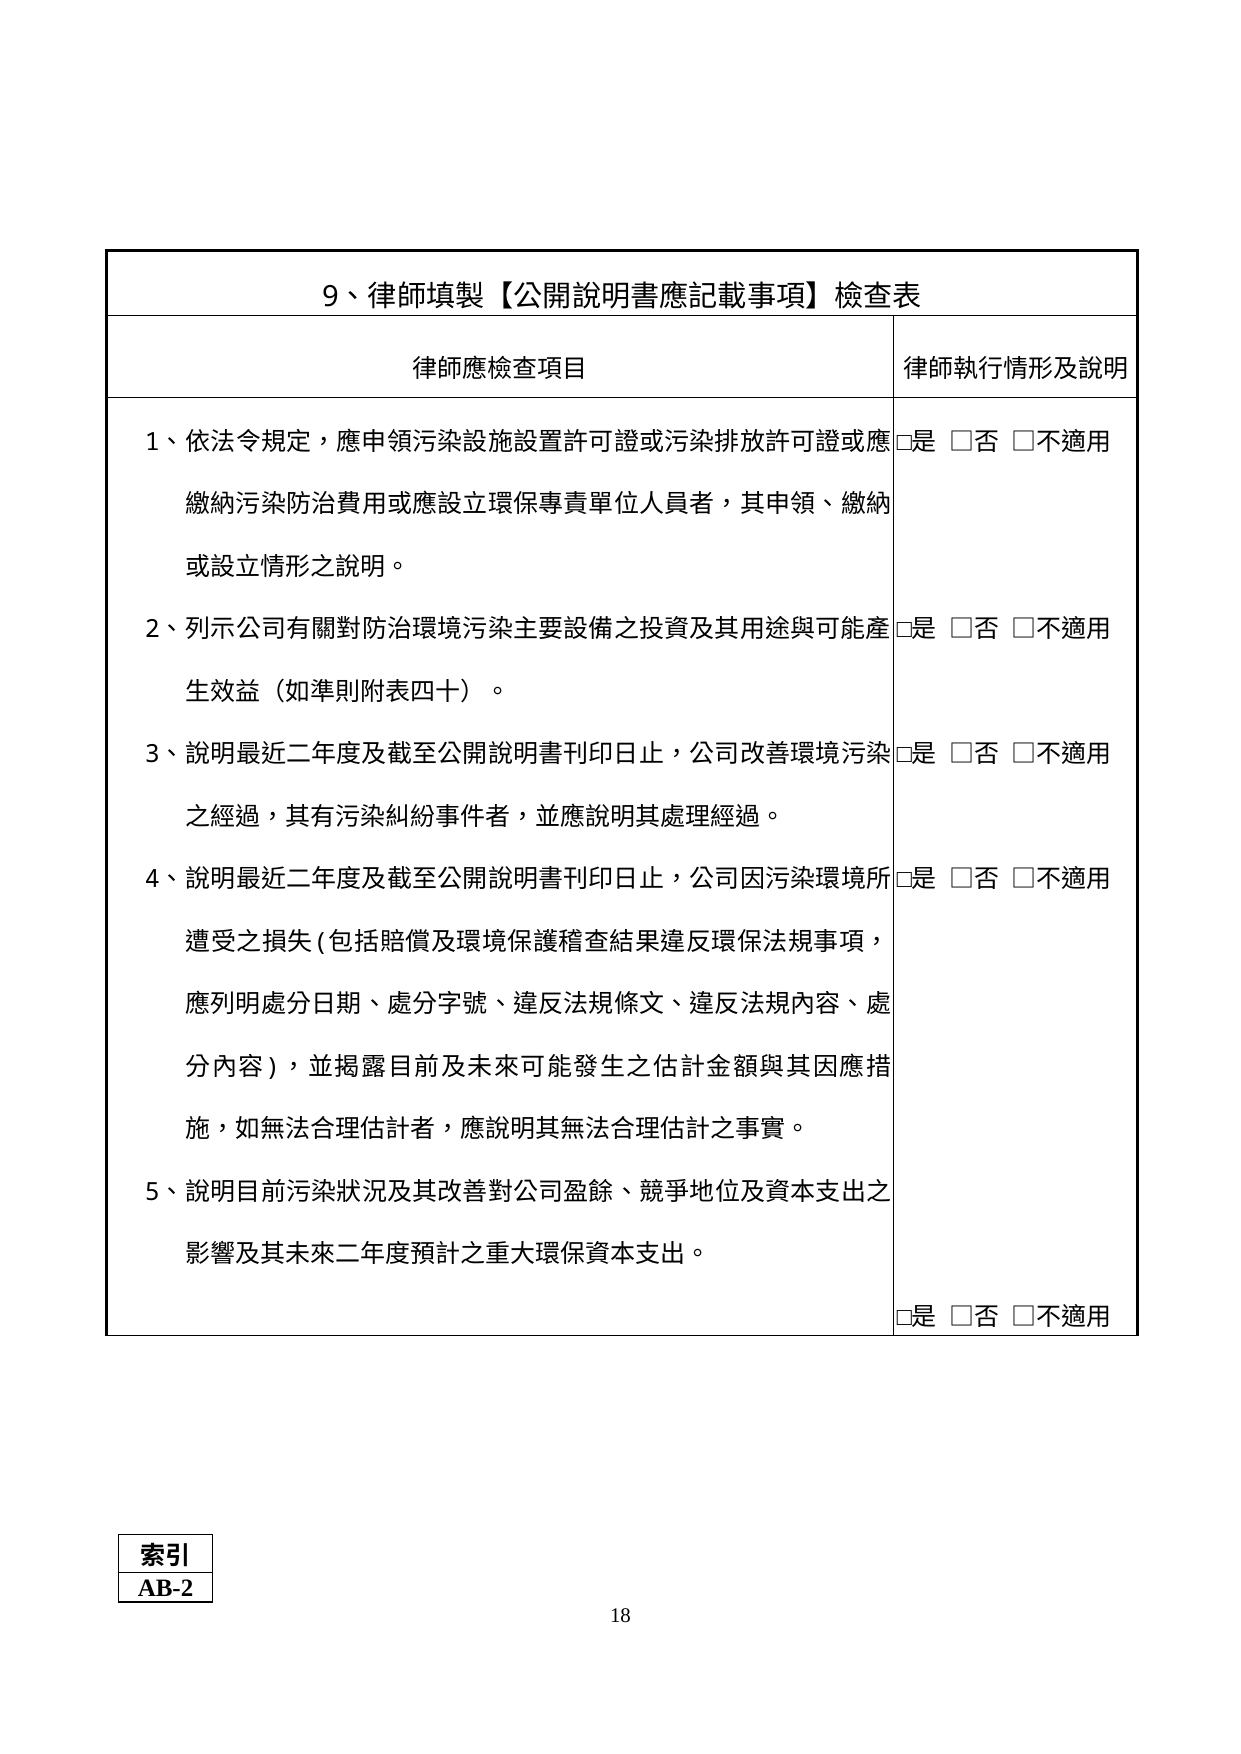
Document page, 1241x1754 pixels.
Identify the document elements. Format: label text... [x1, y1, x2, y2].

table_cell □是 □否 □不適用 □是 □否 □不適用 □是 □否 □不適用 □是 □否 □不適用 □是 □否 □不適用 [894, 398, 1136, 1335]
table_cell 律師執行情形及說明 [894, 316, 1136, 397]
table_cell 環保支出資訊是否包含下列資料： 依法令規定，應申領污染設施設置許可證或污染排放許可證或應繳納污染防治費用或應設立環保專責單位人員者，其申領、繳納或設立情形之說明。 列示公司有關對防治環境污染主要設備之投資及其用途與可能產生效益（如準則附表四十）。 說明最近二年度及截至公開說明書刊印日止，公司改善環境污染之經過，其有污染糾紛事件者，並應說明其處理經過。 說明最近二年度及截至公開說明書刊印日止，公司因污染環境所遭受之損失(包括賠償及環境保護稽查結果違反環保法規事項，應列明處分日期、處分字號、違反法規條文、違反法規內容、處分內容)，並揭露目前及未來可能發生之估計金額與其因應措施，如無法合理估計者，應說明其無法合理估計之事實。 說明目前污染狀況及其改善對公司盈餘、競爭地位及資本支出之影響及其未來二年度預計之重大環保資本支出。 [108, 398, 893, 1335]
table_cell 律師應檢查項目 [108, 316, 893, 397]
table_header 9、律師填製【公開說明書應記載事項】檢查表 [108, 252, 1136, 314]
